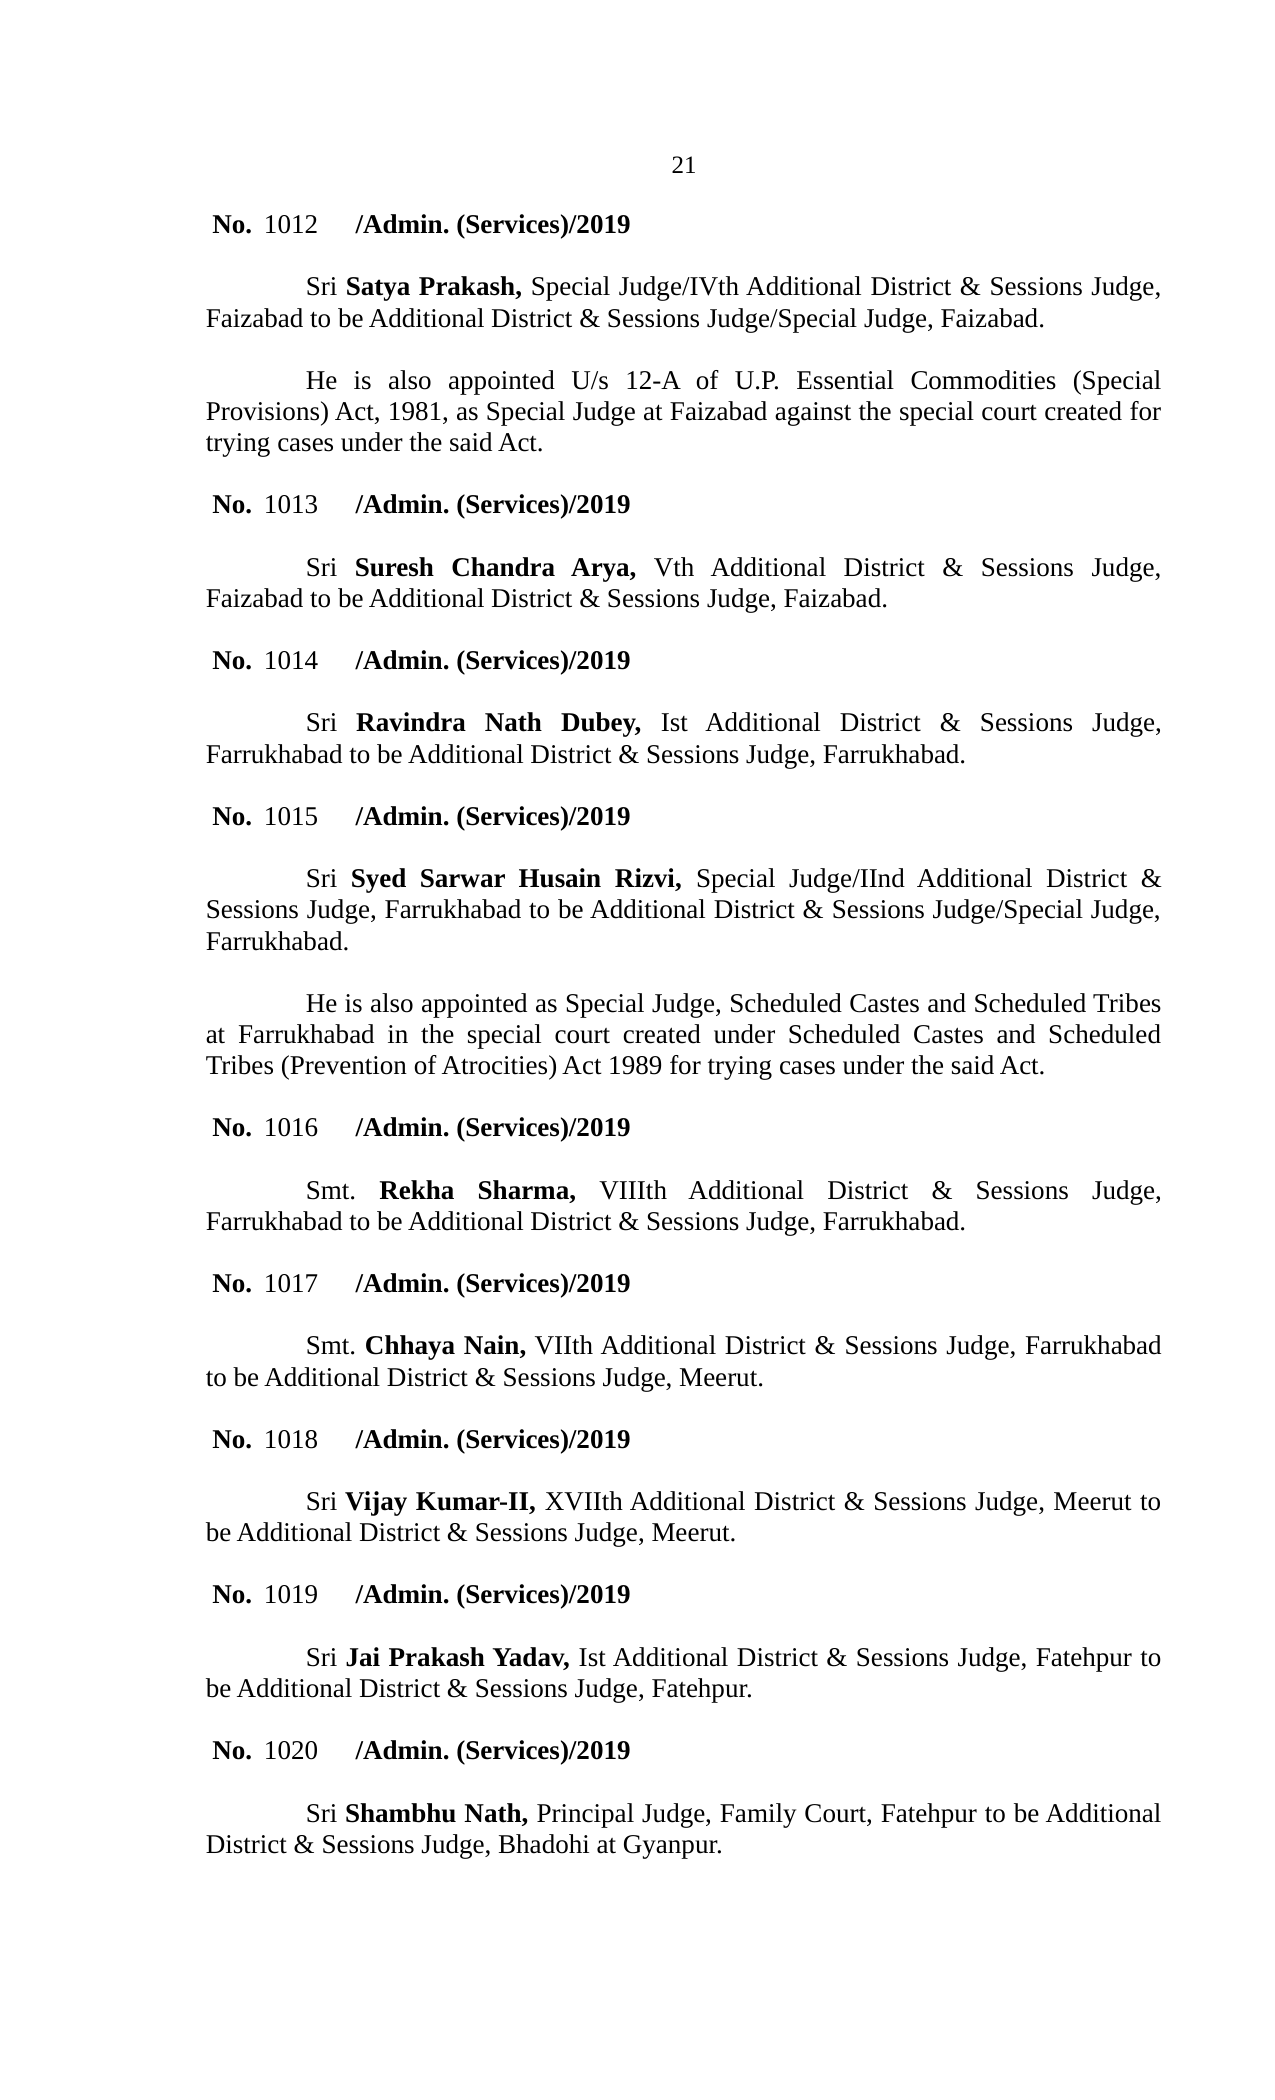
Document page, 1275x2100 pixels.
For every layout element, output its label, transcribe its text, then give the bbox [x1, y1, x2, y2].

table_header /Admin. (Services)/2019 [350, 1423, 647, 1454]
table_header No. [207, 1734, 258, 1766]
table_header [259, 489, 350, 520]
text Sri Syed Sarwar Husain Rizvi, Special Judge/IInd Additional District & Sessions Judge, Farrukhabad to be Additional District & Sessions Judge/Special Judge, Farrukhabad. [206, 862, 1162, 956]
table_header No. [207, 1111, 258, 1143]
table_header No. [207, 489, 258, 520]
table_header [259, 800, 350, 831]
table_header No. [207, 800, 258, 831]
table_header [259, 1111, 350, 1143]
table_header /Admin. (Services)/2019 [350, 208, 647, 239]
table_header [259, 1423, 350, 1454]
table_header [259, 1734, 350, 1766]
text Smt. Chhaya Nain, VIIth Additional District & Sessions Judge, Farrukhabad to be Additional District & Sessions Judge, Meerut. [206, 1329, 1162, 1392]
table_header /Admin. (Services)/2019 [350, 1579, 647, 1610]
text Sri Satya Prakash, Special Judge/IVth Additional District & Sessions Judge, Faizabad to be Additional District & Sessions Judge/Special Judge, Faizabad. [206, 271, 1162, 333]
table_header /Admin. (Services)/2019 [350, 644, 647, 675]
text He is also appointed U/s 12-A of U.P. Essential Commodities (Special Provisions) Act, 1981, as Special Judge at Faizabad against the special court created for trying cases under the said Act. [206, 364, 1162, 457]
table_header [259, 208, 350, 239]
table_header No. [207, 208, 258, 239]
table_header No. [207, 1579, 258, 1610]
table_header [259, 1579, 350, 1610]
text Sri Ravindra Nath Dubey, Ist Additional District & Sessions Judge, Farrukhabad to be Additional District & Sessions Judge, Farrukhabad. [206, 707, 1162, 769]
table_header /Admin. (Services)/2019 [350, 1267, 647, 1298]
table_header /Admin. (Services)/2019 [350, 800, 647, 831]
table_header /Admin. (Services)/2019 [350, 489, 647, 520]
text Sri Suresh Chandra Arya, Vth Additional District & Sessions Judge, Faizabad to be Additional District & Sessions Judge, Faizabad. [206, 551, 1162, 613]
table_header [259, 644, 350, 675]
text Sri Shambhu Nath, Principal Judge, Family Court, Fatehpur to be Additional District & Sessions Judge, Bhadohi at Gyanpur. [206, 1797, 1162, 1859]
table_header No. [207, 644, 258, 675]
text Sri Jai Prakash Yadav, Ist Additional District & Sessions Judge, Fatehpur to be Additional District & Sessions Judge, Fatehpur. [206, 1641, 1162, 1703]
table_header No. [207, 1267, 258, 1298]
table_header /Admin. (Services)/2019 [350, 1734, 647, 1766]
table_header [259, 1267, 350, 1298]
table_header No. [207, 1423, 258, 1454]
text Sri Vijay Kumar-II, XVIIth Additional District & Sessions Judge, Meerut to be Additional District & Sessions Judge, Meerut. [206, 1485, 1162, 1547]
text He is also appointed as Special Judge, Scheduled Castes and Scheduled Tribes at Farrukhabad in the special court created under Scheduled Castes and Scheduled Tribes (Prevention of Atrocities) Act 1989 for trying cases under the said Act. [206, 987, 1162, 1080]
text Smt. Rekha Sharma, VIIIth Additional District & Sessions Judge, Farrukhabad to be Additional District & Sessions Judge, Farrukhabad. [206, 1174, 1162, 1236]
table_header /Admin. (Services)/2019 [350, 1111, 647, 1143]
